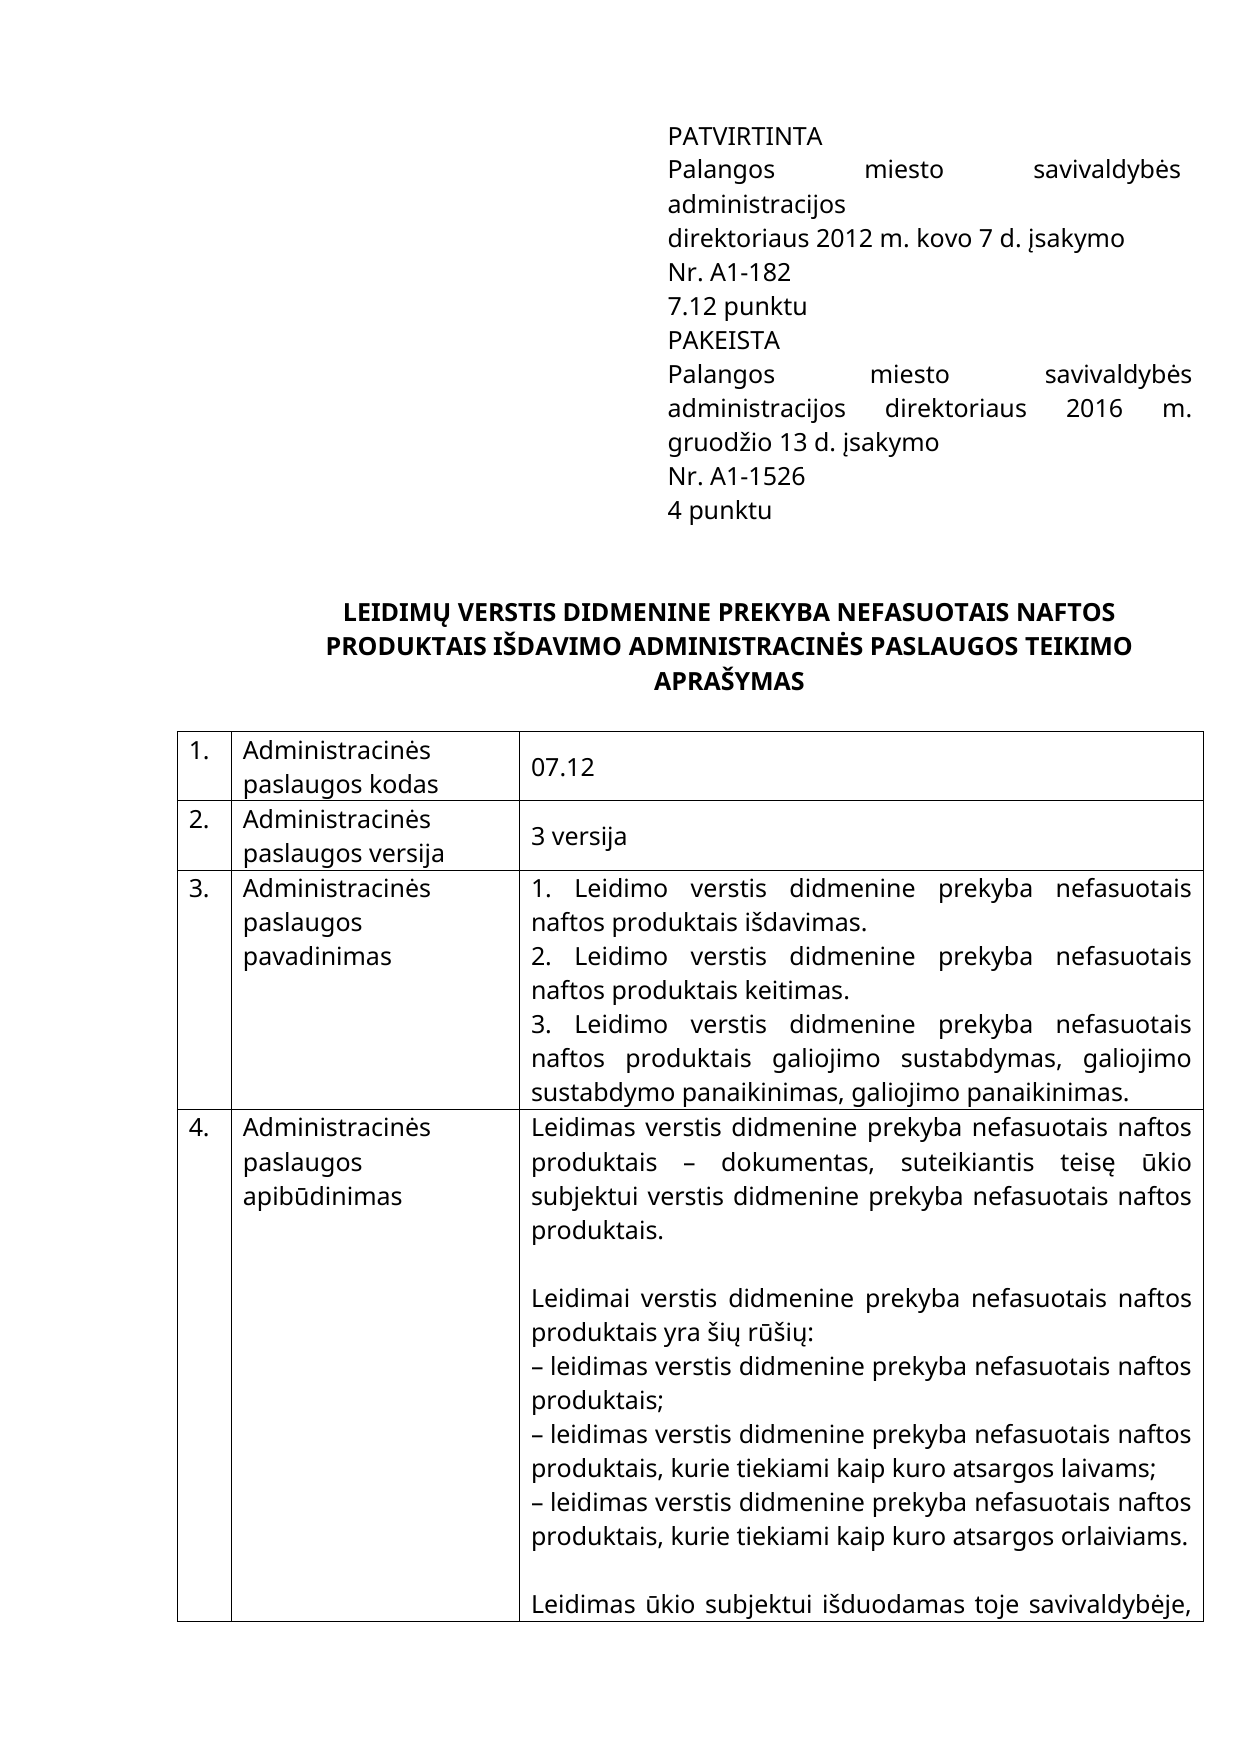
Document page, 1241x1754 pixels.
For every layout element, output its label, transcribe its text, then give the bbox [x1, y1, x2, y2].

text direktoriaus 2012 m. kovo 7 d. įsakymo [667, 220, 1181, 254]
text 4 punktu [667, 493, 1181, 527]
table_header 07.12 [520, 732, 1203, 800]
text Nr. A1-182 [667, 254, 1181, 288]
text PATVIRTINTA [667, 118, 1181, 152]
table_cell 3. [178, 871, 231, 1109]
text 7.12 punktu [667, 288, 1181, 322]
table_cell 2. [178, 801, 231, 869]
table_cell Administracinės paslaugos versija [232, 801, 519, 869]
table_cell Administracinės paslaugos pavadinimas [232, 871, 519, 1109]
table_header Administracinės paslaugos kodas [232, 732, 519, 800]
text Palangos miesto savivaldybės administracijos [667, 152, 1181, 220]
table_cell 4. [178, 1110, 231, 1621]
table_cell 3 versija [520, 801, 1203, 869]
text Palangos miesto savivaldybės administracijos direktoriaus 2016 m. gruodžio 13 d. įsakymo [667, 357, 1192, 459]
text LEIDIMŲ verstis DIDMENINE prekyba nefasuotAIS naftos PRODUKTAIS IŠDAVIMO ADMINISTRACINĖS PASLAUGOS TEIKIMO APRAŠYMAS [277, 595, 1181, 697]
table_cell Administracinės paslaugos apibūdinimas [232, 1110, 519, 1621]
table_cell 1. Leidimo verstis didmenine prekyba nefasuotais naftos produktais išdavimas. 2. Leidimo verstis didmenine prekyba nefasuotais naftos produktais keitimas. 3. Leidimo verstis didmenine prekyba nefasuotais naftos produktais galiojimo sustabdymas, galiojimo sustabdymo panaikinimas, galiojimo panaikinimas. [520, 871, 1203, 1109]
table_cell Leidimas verstis didmenine prekyba nefasuotais naftos produktais – dokumentas, suteikiantis teisę ūkio subjektui verstis didmenine prekyba nefasuotais naftos produktais. Leidimai verstis didmenine prekyba nefasuotais naftos produktais yra šių rūšių: – leidimas verstis didmenine prekyba nefasuotais naftos produktais; – leidimas verstis didmenine prekyba nefasuotais naftos produktais, kurie tiekiami kaip kuro atsargos laivams; – leidimas verstis didmenine prekyba nefasuotais naftos produktais, kurie tiekiami kaip kuro atsargos orlaiviams. Leidimas ūkio subjektui išduodamas toje savivaldybėje, [520, 1110, 1203, 1621]
text Nr. A1-1526 [667, 459, 1181, 493]
table_header 1. [178, 732, 231, 800]
text PAKEISTA [667, 322, 1181, 357]
